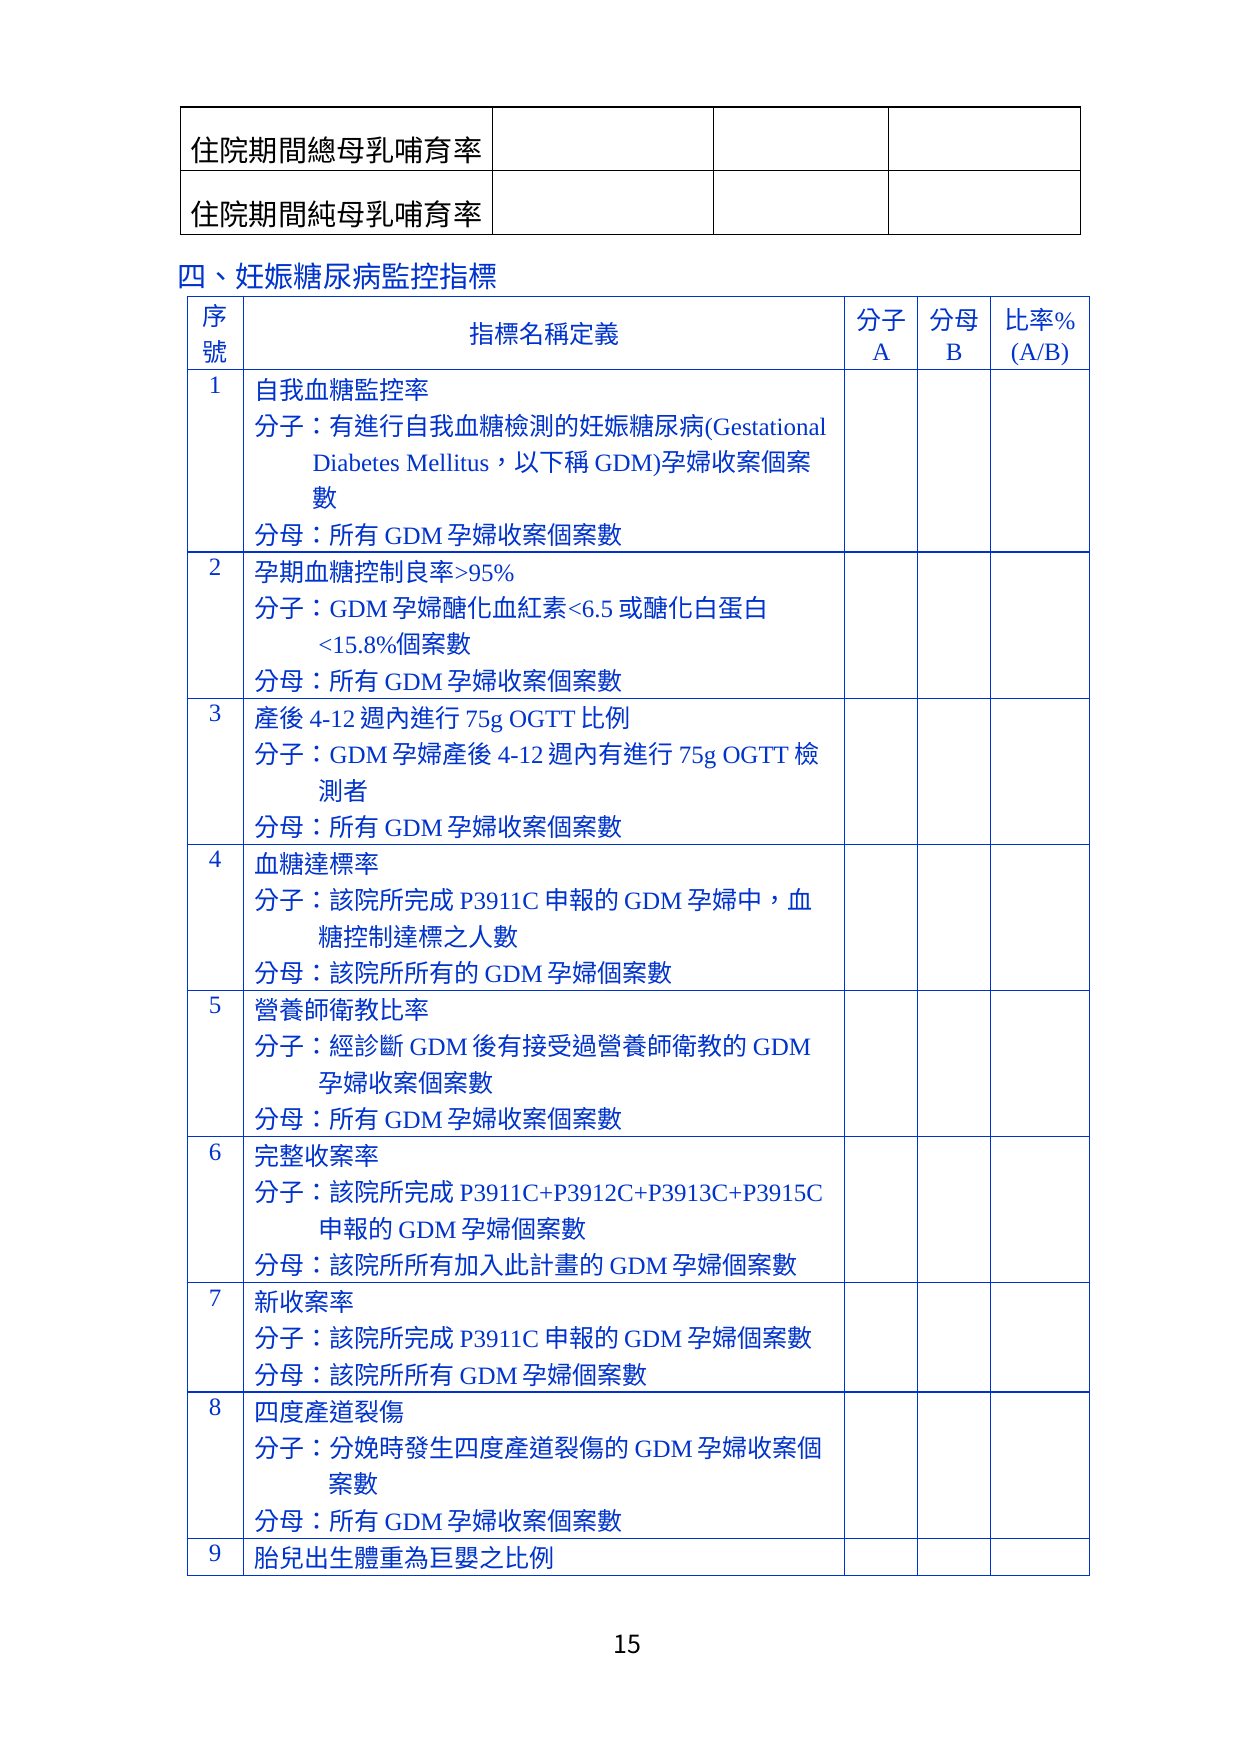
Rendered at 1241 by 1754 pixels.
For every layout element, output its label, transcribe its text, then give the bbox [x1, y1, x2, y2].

table_cell [991, 845, 1089, 989]
table_cell [991, 1393, 1089, 1537]
table_cell [845, 1137, 917, 1282]
table_cell 6 [188, 1137, 243, 1282]
text 四、妊娠糖尿病監控指標 [133, 253, 1078, 296]
table_cell 營養師衛教比率 分子：經診斷GDM後有接受過營養師衛教的GDM孕婦收案個案數 分母：所有GDM孕婦收案個案數 [244, 991, 844, 1136]
table_cell [889, 108, 1080, 170]
table_cell [845, 991, 917, 1136]
table_cell 新收案率 分子：該院所完成P3911C申報的GDM孕婦個案數 分母：該院所所有GDM孕婦個案數 [244, 1283, 844, 1391]
table_cell [845, 370, 917, 551]
table_cell [918, 991, 990, 1136]
table_cell [493, 108, 713, 170]
table_cell [918, 1393, 990, 1537]
table_cell 孕期血糖控制良率>95% 分子：GDM孕婦醣化血紅素<6.5或醣化白蛋白<15.8%個案數 分母：所有GDM孕婦收案個案數 [244, 553, 844, 697]
table_cell 2 [188, 553, 243, 697]
table_cell [493, 171, 713, 233]
table_cell [845, 699, 917, 843]
table_cell [889, 171, 1080, 233]
table_cell [918, 1539, 990, 1575]
table_cell 7 [188, 1283, 243, 1391]
table_cell [918, 1137, 990, 1282]
table_cell 產後4-12週內進行75g OGTT比例 分子：GDM孕婦產後4-12週內有進行75g OGTT檢測者 分母：所有GDM孕婦收案個案數 [244, 699, 844, 843]
table_cell 四度產道裂傷 分子：分娩時發生四度產道裂傷的GDM孕婦收案個案數 分母：所有GDM孕婦收案個案數 [244, 1393, 844, 1537]
table_header 比率% (A/B) [991, 297, 1089, 369]
table_cell [918, 845, 990, 989]
table_cell [991, 699, 1089, 843]
table_cell 胎兒出生體重為巨嬰之比例 [244, 1539, 844, 1575]
table_cell 9 [188, 1539, 243, 1575]
table_cell [845, 845, 917, 989]
table_cell 5 [188, 991, 243, 1136]
table_cell [845, 553, 917, 697]
table_cell [991, 991, 1089, 1136]
table_cell [845, 1393, 917, 1537]
table_cell [991, 1283, 1089, 1391]
table_cell [845, 1539, 917, 1575]
table_cell [991, 1137, 1089, 1282]
table_header 序號 [188, 297, 243, 369]
table_cell [714, 108, 888, 170]
table_cell 血糖達標率 分子：該院所完成P3911C申報的GDM孕婦中，血糖控制達標之人數 分母：該院所所有的GDM孕婦個案數 [244, 845, 844, 989]
table_cell 8 [188, 1393, 243, 1537]
table_cell 住院期間純母乳哺育率 [181, 171, 492, 233]
table_cell [918, 699, 990, 843]
table_cell [918, 1283, 990, 1391]
table_cell [991, 1539, 1089, 1575]
table_cell [918, 553, 990, 697]
table_cell 自我血糖監控率 分子：有進行自我血糖檢測的妊娠糖尿病(Gestational Diabetes Mellitus，以下稱GDM)孕婦收案個案數 分母：所有GDM孕婦收案個案數 [244, 370, 844, 551]
table_header 分母 B [918, 297, 990, 369]
table_cell 住院期間總母乳哺育率 [181, 108, 492, 170]
table_header 分子 A [845, 297, 917, 369]
table_cell 1 [188, 370, 243, 551]
table_cell [714, 171, 888, 233]
table_cell [991, 553, 1089, 697]
table_cell 4 [188, 845, 243, 989]
table_cell 完整收案率 分子：該院所完成P3911C+P3912C+P3913C+P3915C申報的GDM孕婦個案數 分母：該院所所有加入此計畫的GDM孕婦個案數 [244, 1137, 844, 1282]
table_cell [991, 370, 1089, 551]
table_cell [918, 370, 990, 551]
table_header 指標名稱定義 [244, 297, 844, 369]
table_cell 3 [188, 699, 243, 843]
table_cell [845, 1283, 917, 1391]
